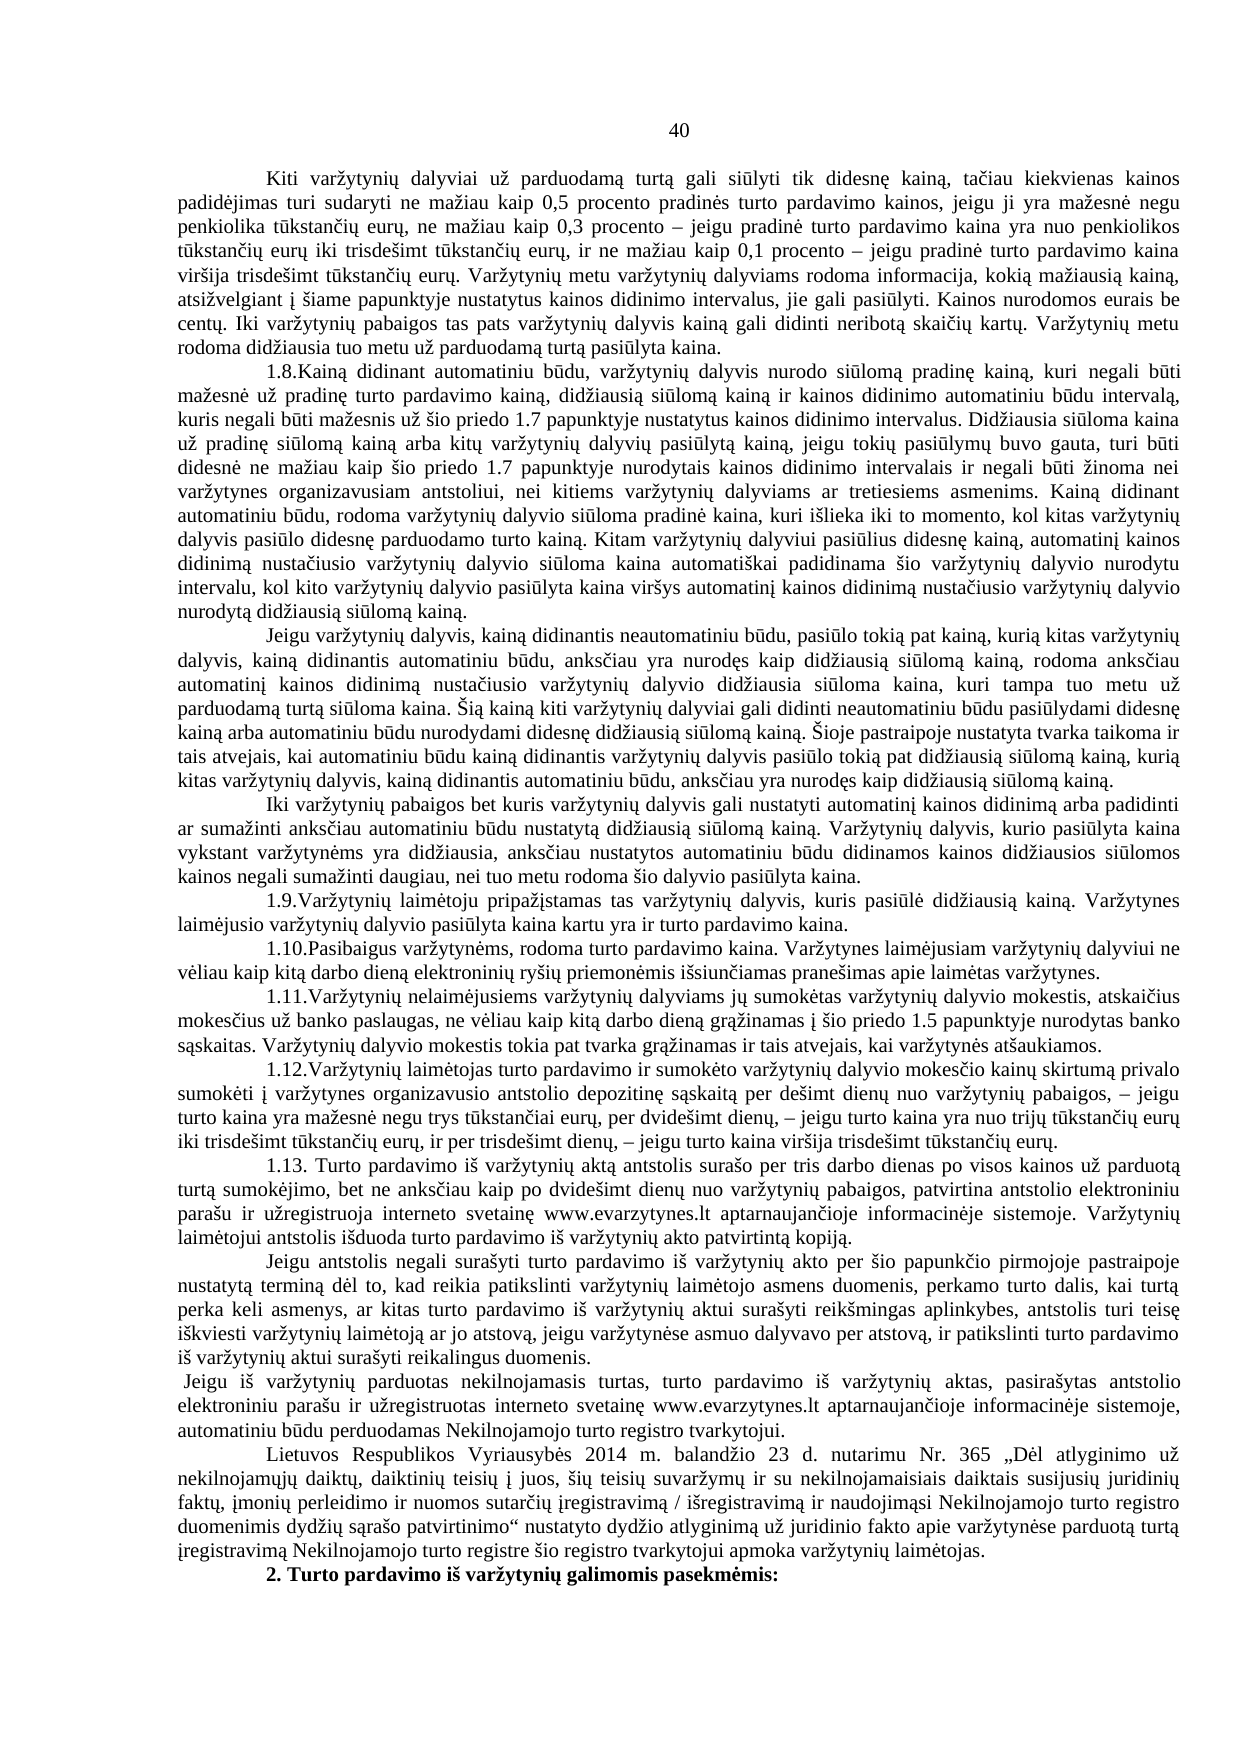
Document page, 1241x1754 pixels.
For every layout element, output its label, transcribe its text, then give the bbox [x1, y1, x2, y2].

text Jeigu varžytynių dalyvis, kainą didinantis neautomatiniu būdu, pasiūlo tokią pat kainą, kurią kitas varžytynių dalyvis, kainą didinantis automatiniu būdu, anksčiau yra nurodęs kaip didžiausią siūlomą kainą, rodoma anksčiau automatinį kainos didinimą nustačiusio varžytynių dalyvio didžiausia siūloma kaina, kuri tampa tuo metu už parduodamą turtą siūloma kaina. Šią kainą kiti varžytynių dalyviai gali didinti neautomatiniu būdu pasiūlydami didesnę kainą arba automatiniu būdu nurodydami didesnę didžiausią siūlomą kainą. Šioje pastraipoje nustatyta tvarka taikoma ir tais atvejais, kai automatiniu būdu kainą didinantis varžytynių dalyvis pasiūlo tokią pat didžiausią siūlomą kainą, kurią kitas varžytynių dalyvis, kainą didinantis automatiniu būdu, anksčiau yra nurodęs kaip didžiausią siūlomą kainą. [177, 623, 1181, 792]
text Kiti varžytynių dalyviai už parduodamą turtą gali siūlyti tik didesnę kainą, tačiau kiekvienas kainos padidėjimas turi sudaryti ne mažiau kaip 0,5 procento pradinės turto pardavimo kainos, jeigu ji yra mažesnė negu penkiolika tūkstančių eurų, ne mažiau kaip 0,3 procento – jeigu pradinė turto pardavimo kaina yra nuo penkiolikos tūkstančių eurų iki trisdešimt tūkstančių eurų, ir ne mažiau kaip 0,1 procento – jeigu pradinė turto pardavimo kaina viršija trisdešimt tūkstančių eurų. Varžytynių metu varžytynių dalyviams rodoma informacija, kokią mažiausią kainą, atsižvelgiant į šiame papunktyje nustatytus kainos didinimo intervalus, jie gali pasiūlyti. Kainos nurodomos eurais be centų. Iki varžytynių pabaigos tas pats varžytynių dalyvis kainą gali didinti neribotą skaičių kartų. Varžytynių metu rodoma didžiausia tuo metu už parduodamą turtą pasiūlyta kaina. [177, 166, 1181, 359]
text Iki varžytynių pabaigos bet kuris varžytynių dalyvis gali nustatyti automatinį kainos didinimą arba padidinti ar sumažinti anksčiau automatiniu būdu nustatytą didžiausią siūlomą kainą. Varžytynių dalyvis, kurio pasiūlyta kaina vykstant varžytynėms yra didžiausia, anksčiau nustatytos automatiniu būdu didinamos kainos didžiausios siūlomos kainos negali sumažinti daugiau, nei tuo metu rodoma šio dalyvio pasiūlyta kaina. [177, 792, 1181, 888]
text Jeigu antstolis negali surašyti turto pardavimo iš varžytynių akto per šio papunkčio pirmojoje pastraipoje nustatytą terminą dėl to, kad reikia patikslinti varžytynių laimėtojo asmens duomenis, perkamo turto dalis, kai turtą perka keli asmenys, ar kitas turto pardavimo iš varžytynių aktui surašyti reikšmingas aplinkybes, antstolis turi teisę iškviesti varžytynių laimėtoją ar jo atstovą, jeigu varžytynėse asmuo dalyvavo per atstovą, ir patikslinti turto pardavimo iš varžytynių aktui surašyti reikalingus duomenis. [177, 1249, 1181, 1369]
text 1.11. Varžytynių nelaimėjusiems varžytynių dalyviams jų sumokėtas varžytynių dalyvio mokestis, atskaičius mokesčius už banko paslaugas, ne vėliau kaip kitą darbo dieną grąžinamas į šio priedo 1.5 papunktyje nurodytas banko sąskaitas. Varžytynių dalyvio mokestis tokia pat tvarka grąžinamas ir tais atvejais, kai varžytynės atšaukiamos. [177, 984, 1181, 1057]
text Jeigu iš varžytynių parduotas nekilnojamasis turtas, turto pardavimo iš varžytynių aktas, pasirašytas antstolio elektroniniu parašu ir užregistruotas interneto svetainę www.evarzytynes.lt aptarnaujančioje informacinėje sistemoje, automatiniu būdu perduodamas Nekilnojamojo turto registro tvarkytojui. [177, 1369, 1181, 1442]
text Lietuvos Respublikos Vyriausybės 2014 m. balandžio 23 d. nutarimu Nr. 365 „Dėl atlyginimo už nekilnojamųjų daiktų, daiktinių teisių į juos, šių teisių suvaržymų ir su nekilnojamaisiais daiktais susijusių juridinių faktų, įmonių perleidimo ir nuomos sutarčių įregistravimą / išregistravimą ir naudojimąsi Nekilnojamojo turto registro duomenimis dydžių sąrašo patvirtinimo“ nustatyto dydžio atlyginimą už juridinio fakto apie varžytynėse parduotą turtą įregistravimą Nekilnojamojo turto registre šio registro tvarkytojui apmoka varžytynių laimėtojas. [177, 1442, 1181, 1562]
text 1.8. Kainą didinant automatiniu būdu, varžytynių dalyvis nurodo siūlomą pradinę kainą, kuri negali būti mažesnė už pradinę turto pardavimo kainą, didžiausią siūlomą kainą ir kainos didinimo automatiniu būdu intervalą, kuris negali būti mažesnis už šio priedo 1.7 papunktyje nustatytus kainos didinimo intervalus. Didžiausia siūloma kaina už pradinę siūlomą kainą arba kitų varžytynių dalyvių pasiūlytą kainą, jeigu tokių pasiūlymų buvo gauta, turi būti didesnė ne mažiau kaip šio priedo 1.7 papunktyje nurodytais kainos didinimo intervalais ir negali būti žinoma nei varžytynes organizavusiam antstoliui, nei kitiems varžytynių dalyviams ar tretiesiems asmenims. Kainą didinant automatiniu būdu, rodoma varžytynių dalyvio siūloma pradinė kaina, kuri išlieka iki to momento, kol kitas varžytynių dalyvis pasiūlo didesnę parduodamo turto kainą. Kitam varžytynių dalyviui pasiūlius didesnę kainą, automatinį kainos didinimą nustačiusio varžytynių dalyvio siūloma kaina automatiškai padidinama šio varžytynių dalyvio nurodytu intervalu, kol kito varžytynių dalyvio pasiūlyta kaina viršys automatinį kainos didinimą nustačiusio varžytynių dalyvio nurodytą didžiausią siūlomą kainą. [177, 359, 1181, 623]
text 1.9. Varžytynių laimėtoju pripažįstamas tas varžytynių dalyvis, kuris pasiūlė didžiausią kainą. Varžytynes laimėjusio varžytynių dalyvio pasiūlyta kaina kartu yra ir turto pardavimo kaina. [177, 888, 1181, 936]
text 1.13. Turto pardavimo iš varžytynių aktą antstolis surašo per tris darbo dienas po visos kainos už parduotą turtą sumokėjimo, bet ne anksčiau kaip po dvidešimt dienų nuo varžytynių pabaigos, patvirtina antstolio elektroniniu parašu ir užregistruoja interneto svetainę www.evarzytynes.lt aptarnaujančioje informacinėje sistemoje. Varžytynių laimėtojui antstolis išduoda turto pardavimo iš varžytynių akto patvirtintą kopiją. [177, 1153, 1181, 1249]
text 2. Turto pardavimo iš varžytynių galimomis pasekmėmis: [177, 1562, 1181, 1586]
text 1.12. Varžytynių laimėtojas turto pardavimo ir sumokėto varžytynių dalyvio mokesčio kainų skirtumą privalo sumokėti į varžytynes organizavusio antstolio depozitinę sąskaitą per dešimt dienų nuo varžytynių pabaigos, – jeigu turto kaina yra mažesnė negu trys tūkstančiai eurų, per dvidešimt dienų, – jeigu turto kaina yra nuo trijų tūkstančių eurų iki trisdešimt tūkstančių eurų, ir per trisdešimt dienų, – jeigu turto kaina viršija trisdešimt tūkstančių eurų. [177, 1057, 1181, 1153]
text 1.10. Pasibaigus varžytynėms, rodoma turto pardavimo kaina. Varžytynes laimėjusiam varžytynių dalyviui ne vėliau kaip kitą darbo dieną elektroninių ryšių priemonėmis išsiunčiamas pranešimas apie laimėtas varžytynes. [177, 936, 1181, 984]
